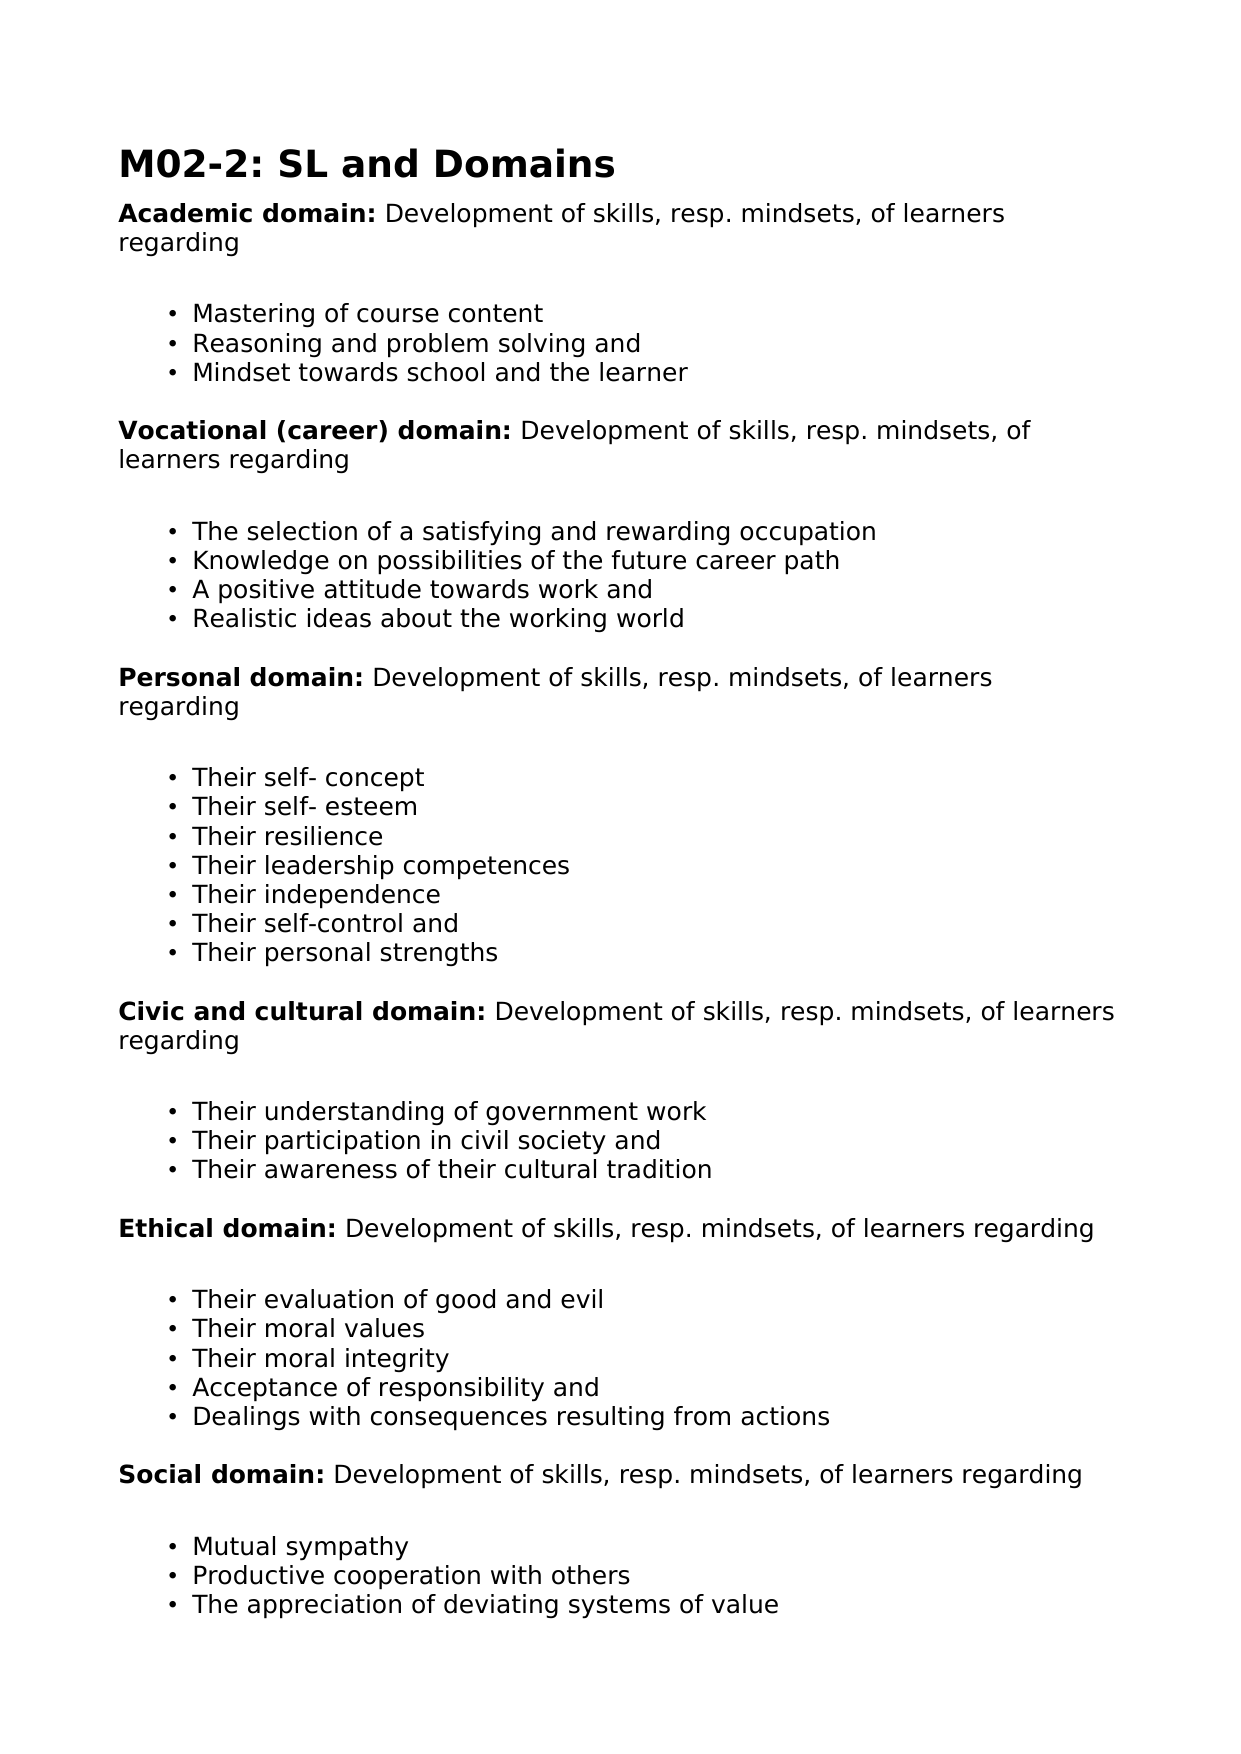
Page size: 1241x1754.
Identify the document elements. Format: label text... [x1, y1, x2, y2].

list A positive attitude towards work and [177, 575, 1122, 604]
list Mindset towards school and the learner [177, 358, 1122, 387]
list Their resilience [177, 822, 1122, 851]
list Their leadership competences [177, 851, 1122, 880]
list Their moral values [177, 1314, 1122, 1344]
subtitle M02-2: SL and Domains [118, 143, 1122, 187]
list Acceptance of responsibility and [177, 1373, 1122, 1402]
list The appreciation of deviating systems of value [177, 1590, 1122, 1619]
list Dealings with consequences resulting from actions [177, 1402, 1122, 1431]
list Mastering of course content [177, 299, 1122, 329]
text Academic domain: Development of skills, resp. mindsets, of learners regarding [118, 199, 1122, 258]
list The selection of a satisfying and rewarding occupation [177, 517, 1122, 546]
list Realistic ideas about the working world [177, 604, 1122, 633]
list Productive cooperation with others [177, 1561, 1122, 1590]
text Personal domain: Development of skills, resp. mindsets, of learners regarding [118, 663, 1122, 721]
list Their participation in civil society and [177, 1126, 1122, 1156]
text Ethical domain: Development of skills, resp. mindsets, of learners regarding [118, 1214, 1122, 1243]
text Vocational (career) domain: Development of skills, resp. mindsets, of learners regarding [118, 417, 1122, 475]
list Knowledge on possibilities of the future career path [177, 546, 1122, 575]
text Civic and cultural domain: Development of skills, resp. mindsets, of learners regarding [118, 997, 1122, 1055]
list Mutual sympathy [177, 1532, 1122, 1561]
list Reasoning and problem solving and [177, 329, 1122, 358]
list Their personal strengths [177, 938, 1122, 967]
list Their evaluation of good and evil [177, 1285, 1122, 1314]
list Their awareness of their cultural tradition [177, 1156, 1122, 1185]
list Their moral integrity [177, 1344, 1122, 1373]
text Social domain: Development of skills, resp. mindsets, of learners regarding [118, 1461, 1122, 1490]
list Their understanding of government work [177, 1097, 1122, 1126]
list Their independence [177, 880, 1122, 909]
list Their self- concept [177, 763, 1122, 792]
list Their self-control and [177, 909, 1122, 938]
list Their self- esteem [177, 792, 1122, 822]
